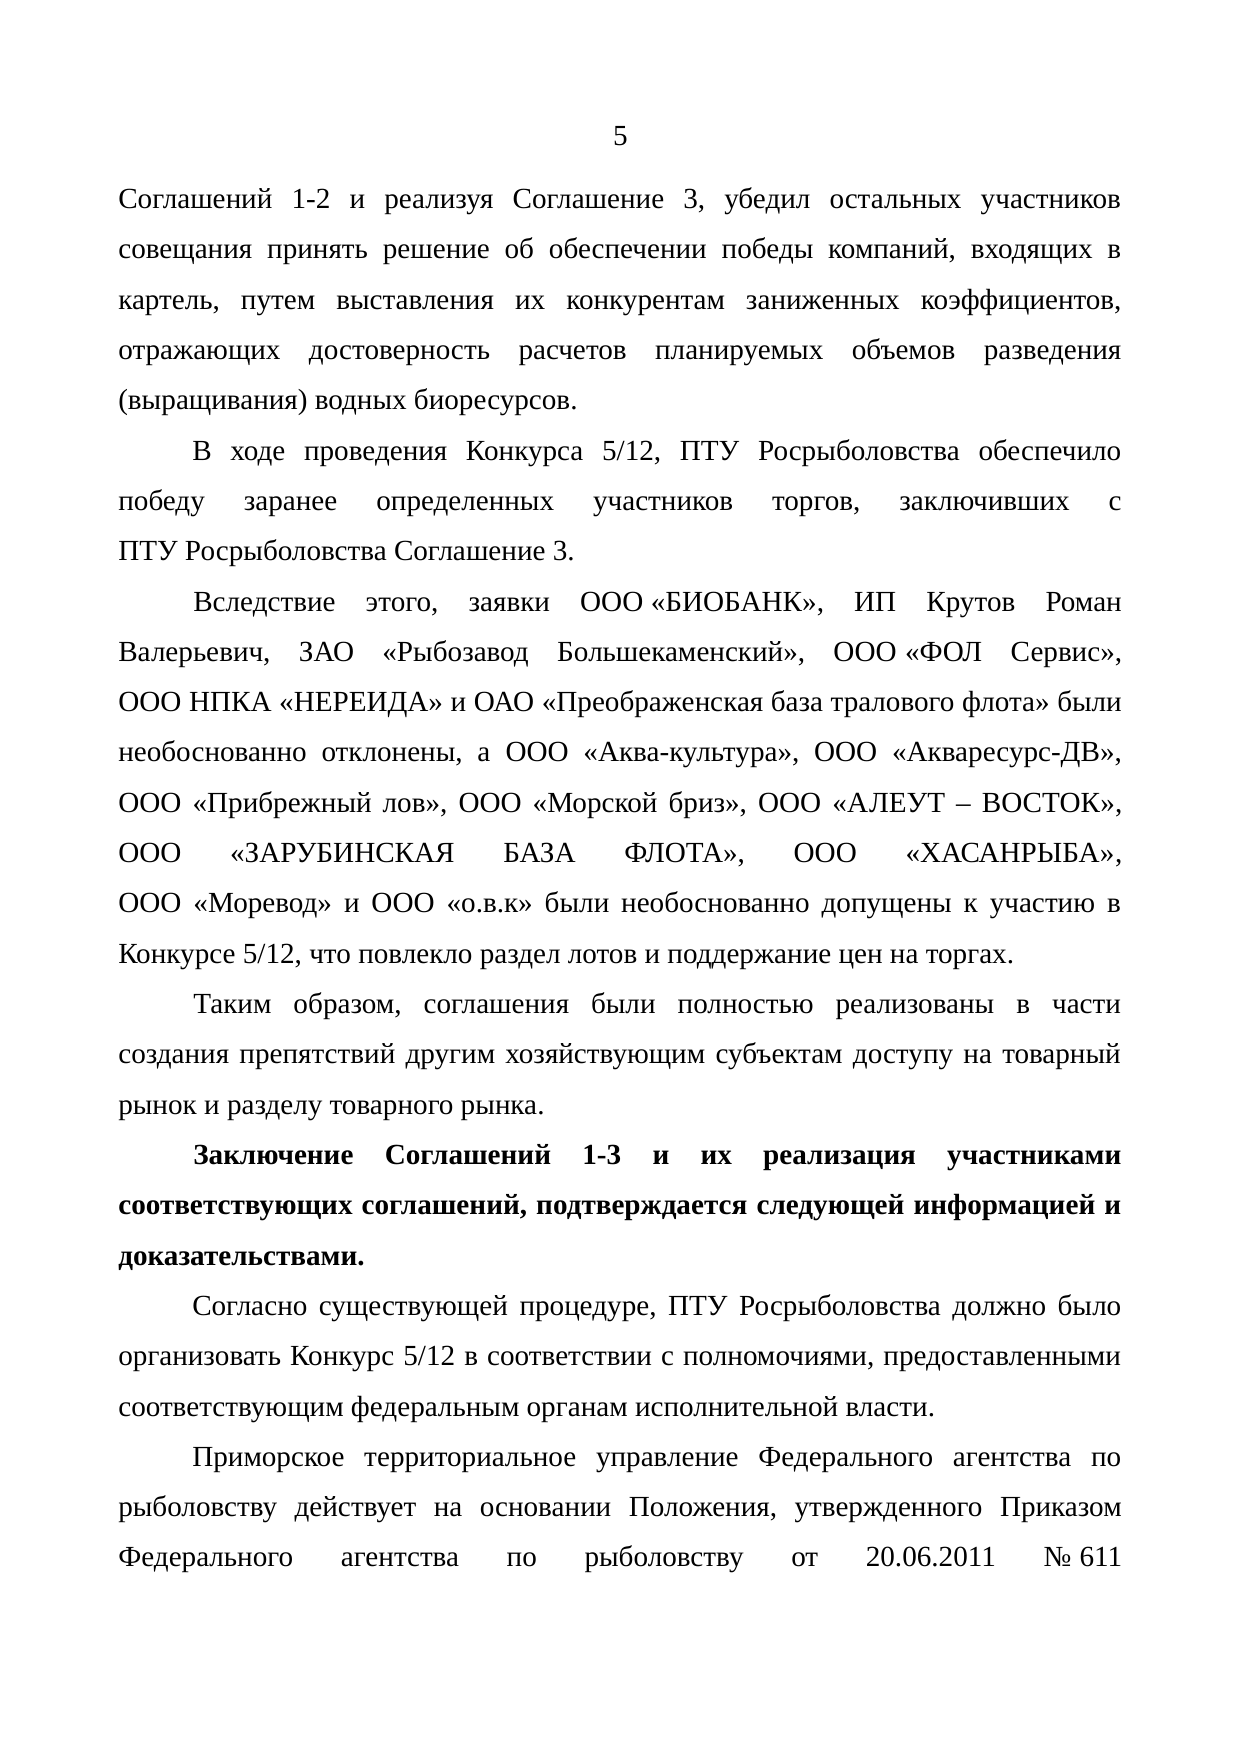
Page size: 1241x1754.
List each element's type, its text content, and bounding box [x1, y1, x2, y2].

text Соглашений 1-2 и реализуя Соглашение 3, убедил остальных участников совещания принять решение об обеспечении победы компаний, входящих в картель, путем выставления их конкурентам заниженных коэффициентов, отражающих достоверность расчетов планируемых объемов разведения (выращивания) водных биоресурсов. [118, 181, 1122, 416]
text Приморское территориальное управление Федерального агентства по рыболовству действует на основании Положения, утвержденного Приказом Федерального агентства по рыболовству от 20.06.2011 № 611 [118, 1439, 1122, 1573]
text Таким образом, соглашения были полностью реализованы в части создания препятствий другим хозяйствующим субъектам доступу на товарный рынок и разделу товарного рынка. [118, 986, 1122, 1120]
text Вследствие этого, заявки ООО «БИОБАНК», ИП Крутов Роман Валерьевич, ЗАО «Рыбозавод Большекаменский», ООО «ФОЛ Сервис», ООО НПКА «НЕРЕИДА» и ОАО «Преображенская база тралового флота» были необоснованно отклонены, а ООО «Аква-культура», ООО «Акваресурс-ДВ», ООО «Прибрежный лов», ООО «Морской бриз», ООО «АЛЕУТ – ВОСТОК», ООО «ЗАРУБИНСКАЯ БАЗА ФЛОТА», ООО «ХАСАНРЫБА», ООО «Моревод» и ООО «о.в.к» были необоснованно допущены к участию в Конкурсе 5/12, что повлекло раздел лотов и поддержание цен на торгах. [118, 584, 1122, 969]
text Заключение Соглашений 1-3 и их реализация участниками соответствующих соглашений, подтверждается следующей информацией и доказательствами. [118, 1137, 1122, 1271]
text Согласно существующей процедуре, ПТУ Росрыболовства должно было организовать Конкурс 5/12 в соответствии с полномочиями, предоставленными соответствующим федеральным органам исполнительной власти. [118, 1288, 1122, 1422]
text В ходе проведения Конкурса 5/12, ПТУ Росрыболовства обеспечило победу заранее определенных участников торгов, заключивших с ПТУ Росрыболовства Соглашение 3. [118, 433, 1122, 567]
